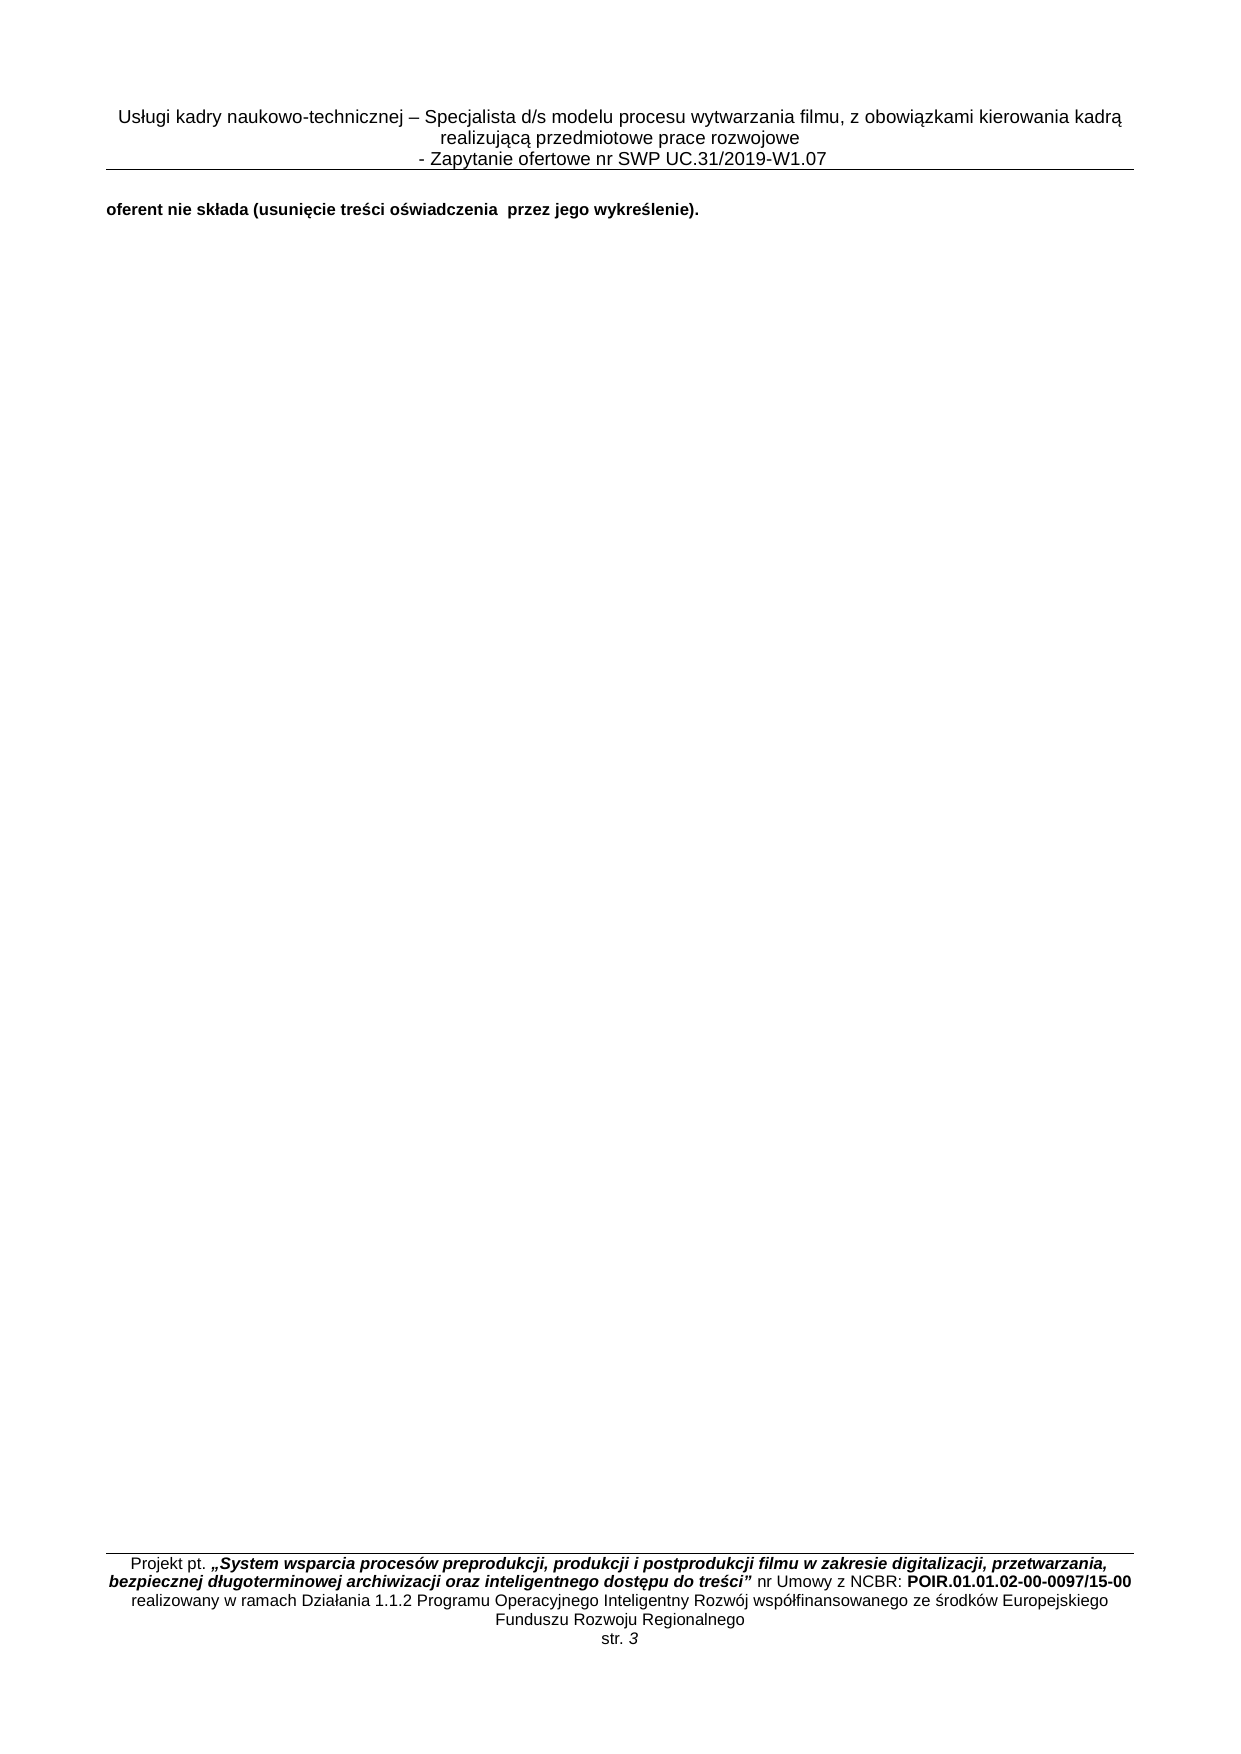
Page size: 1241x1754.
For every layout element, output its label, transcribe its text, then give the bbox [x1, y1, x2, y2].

text oferent nie składa (usunięcie treści oświadczenia przez jego wykreślenie). [106, 200, 1134, 219]
